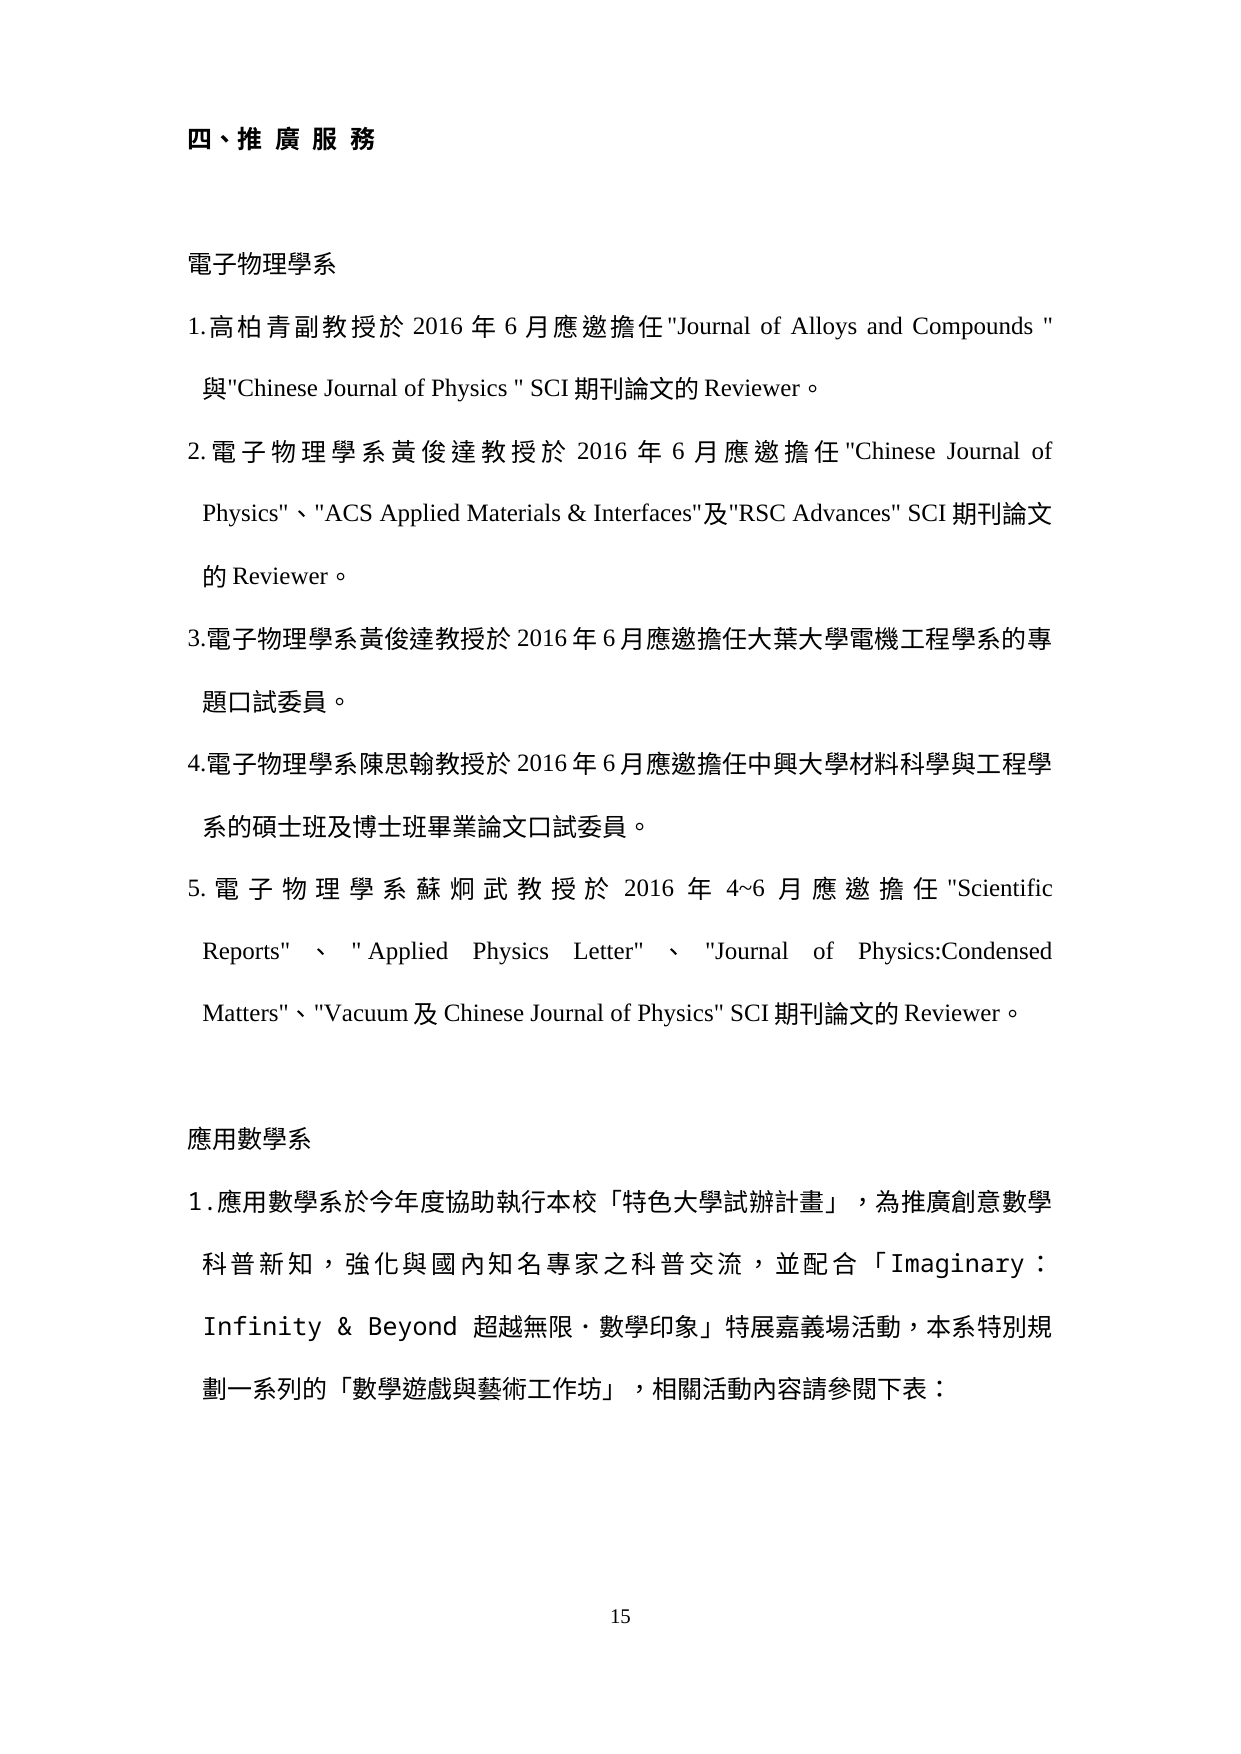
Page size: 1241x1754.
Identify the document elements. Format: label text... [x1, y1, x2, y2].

text 5.電子物理學系蘇炯武教授於2016年4~6月應邀擔任"Scientific Reports"、" Applied Physics Letter"、"Journal of Physics:Condensed Matters"、"Vacuum及Chinese Journal of Physics" SCI期刊論文的Reviewer。 [187, 846, 1053, 1034]
text 4.電子物理學系陳思翰教授於2016年6月應邀擔任中興大學材料科學與工程學系的碩士班及博士班畢業論文口試委員。 [187, 721, 1053, 846]
text 應用數學系 [187, 1096, 1053, 1159]
text 3.電子物理學系黃俊達教授於2016年6月應邀擔任大葉大學電機工程學系的專題口試委員。 [187, 596, 1053, 721]
text 2.電子物理學系黃俊達教授於2016年6月應邀擔任"Chinese Journal of Physics"、"ACS Applied Materials & Interfaces"及"RSC Advances" SCI期刊論文的Reviewer。 [187, 409, 1053, 596]
text 1.應用數學系於今年度協助執行本校「特色大學試辦計畫」，為推廣創意數學科普新知，強化與國內知名專家之科普交流，並配合「Imaginary：Infinity & Beyond 超越無限．數學印象」特展嘉義場活動，本系特別規劃一系列的「數學遊戲與藝術工作坊」，相關活動內容請參閱下表： [187, 1159, 1053, 1409]
text 四、推 廣 服 務 [187, 96, 1053, 159]
text 電子物理學系 [187, 221, 1053, 284]
text 1.高柏青副教授於2016年6月應邀擔任"Journal of Alloys and Compounds " 與"Chinese Journal of Physics " SCI期刊論文的Reviewer。 [187, 284, 1053, 409]
